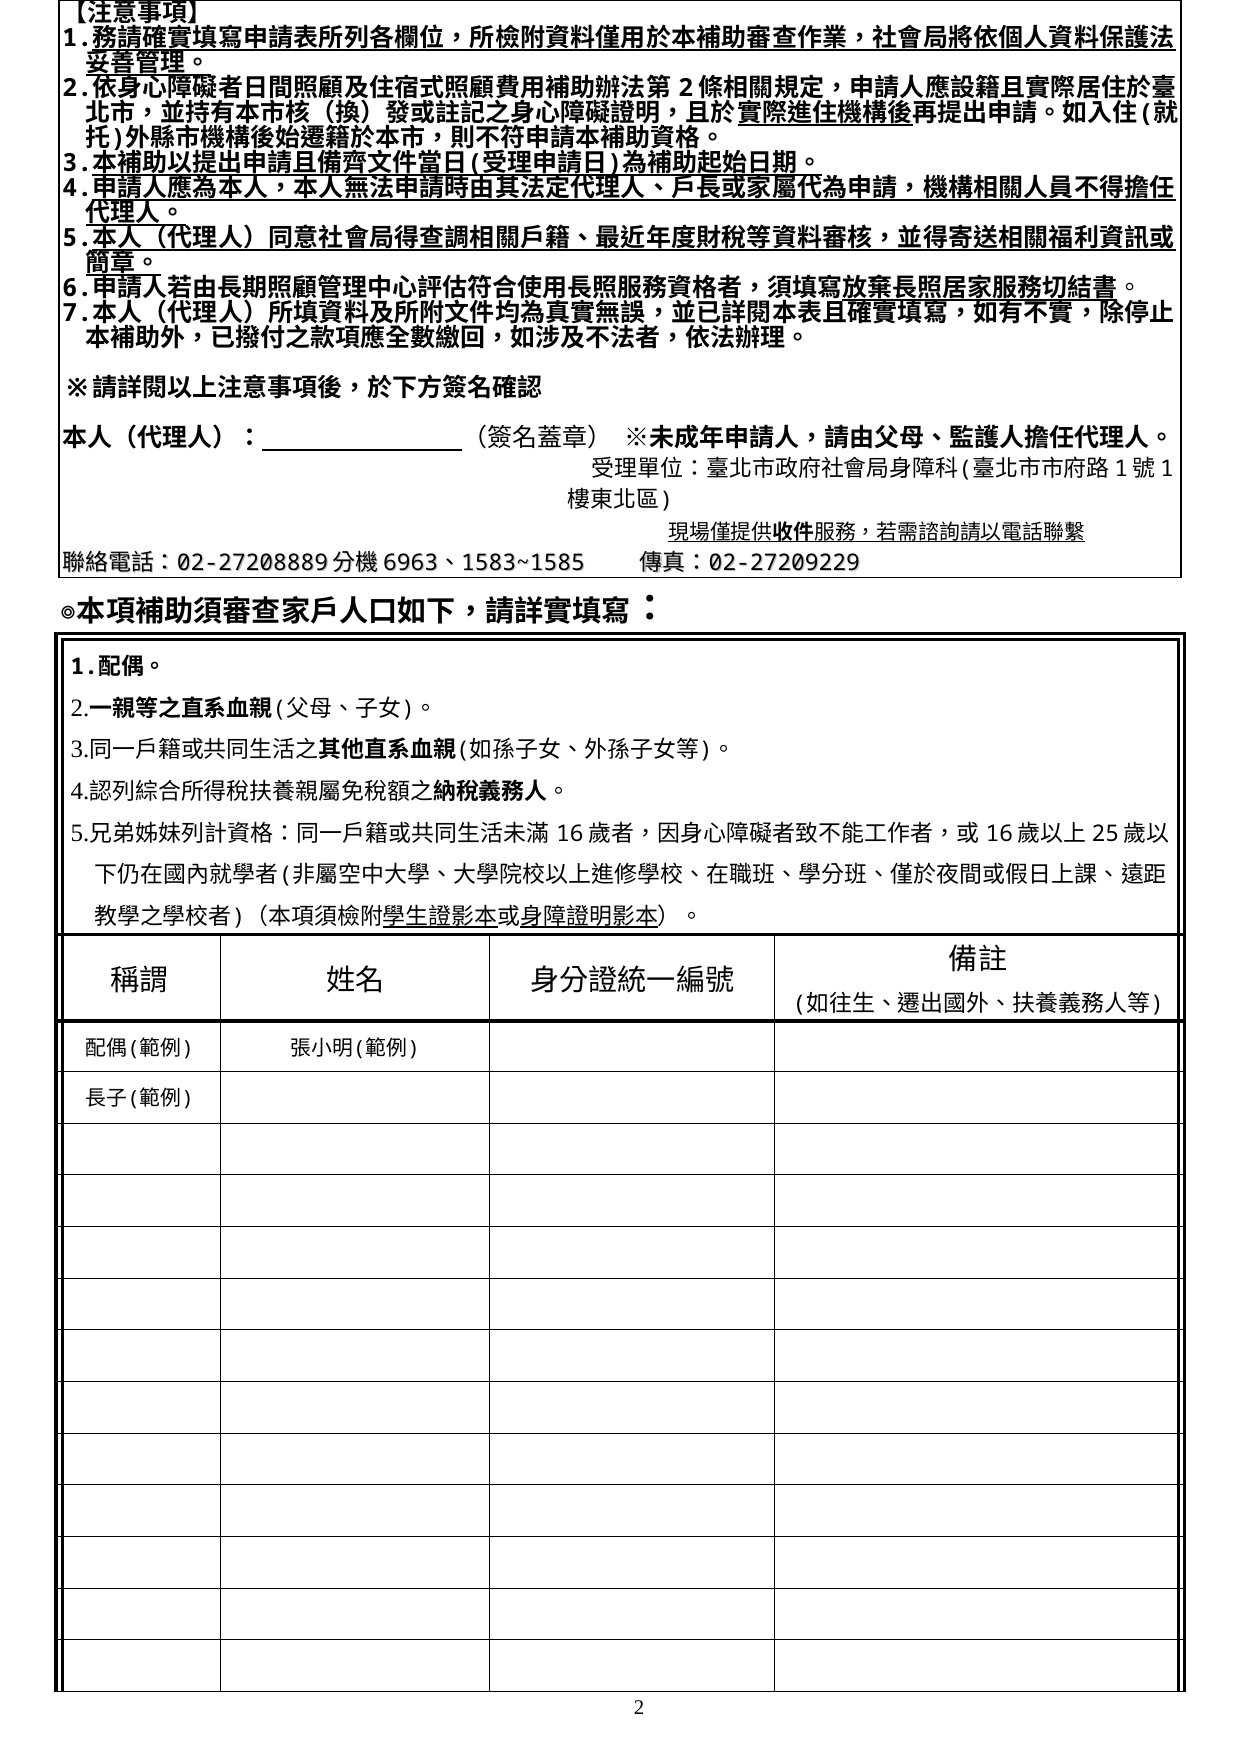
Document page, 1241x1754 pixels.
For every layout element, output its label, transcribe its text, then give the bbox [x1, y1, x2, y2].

table_cell [775, 1330, 1177, 1381]
table_cell 張小明(範例) [221, 1023, 489, 1071]
table_cell [775, 1227, 1177, 1278]
table_cell [775, 1382, 1177, 1433]
table_cell [64, 1382, 220, 1433]
table_cell 長子(範例) [64, 1072, 220, 1123]
table_cell 備註 (如往生、遷出國外、扶養義務人等) [775, 936, 1177, 1019]
table_cell [221, 1485, 489, 1536]
table_cell [221, 1589, 489, 1639]
table_cell [64, 1124, 220, 1174]
table_cell [221, 1175, 489, 1226]
table_cell [64, 1537, 220, 1588]
table_cell [221, 1330, 489, 1381]
table_cell [64, 1330, 220, 1381]
table_cell [490, 1175, 774, 1226]
table_cell [64, 1227, 220, 1278]
text ◎本項補助須審查家戶人口如下，請詳實填寫： [59, 578, 1181, 632]
table_cell [775, 1485, 1177, 1536]
table_cell [64, 1175, 220, 1226]
table_cell [775, 1175, 1177, 1226]
table_cell 配偶(範例) [64, 1023, 220, 1071]
table_cell [490, 1640, 774, 1691]
table_cell [490, 1434, 774, 1484]
table_cell [490, 1227, 774, 1278]
table_cell [490, 1382, 774, 1433]
table_cell [775, 1023, 1177, 1071]
table_cell [775, 1640, 1177, 1691]
table_cell 身分證統一編號 [490, 936, 774, 1019]
table_cell [221, 1124, 489, 1174]
table_cell [490, 1072, 774, 1123]
table_cell [490, 1330, 774, 1381]
table_cell [490, 1589, 774, 1639]
table_cell [775, 1589, 1177, 1639]
table_cell [221, 1537, 489, 1588]
table_cell [775, 1124, 1177, 1174]
table_cell 【注意事項】 務請確實填寫申請表所列各欄位，所檢附資料僅用於本補助審查作業，社會局將依個人資料保護法妥善管理。 依身心障礙者日間照顧及住宿式照顧費用補助辦法第2條相關規定，申請人應設籍且實際居住於臺北市，並持有本市核（換）發或註記之身心障礙證明，且於實際進住機構後再提出申請。如入住(就托)外縣市機構後始遷籍於本市，則不符申請本補助資格。 本補助以提出申請且備齊文件當日(受理申請日)為補助起始日期。 申請人應為本人，本人無法申請時由其法定代理人、戶長或家屬代為申請，機構相關人員不得擔任代理人。 本人（代理人）同意社會局得查調相關戶籍、最近年度財稅等資料審核，並得寄送相關福利資訊或簡章。 申請人若由長期照顧管理中心評估符合使用長照服務資格者，須填寫放棄長照居家服務切結書。 本人（代理人）所填資料及所附文件均為真實無誤，並已詳閱本表且確實填寫，如有不實，除停止本補助外，已撥付之款項應全數繳回，如涉及不法者，依法辦理。 ※請詳閱以上注意事項後，於下方簽名確認 本人（代理人）： （簽名蓋章） ※未成年申請人，請由父母、監護人擔任代理人。 受理單位：臺北市政府社會局身障科(臺北市市府路1號1樓東北區) 現場僅提供收件服務，若需諮詢請以電話聯繫 聯絡電話：02-27208889分機6963、1583~1585 傳真：02-27209229 [60, 1, 1180, 577]
table_cell [490, 1023, 774, 1071]
table_cell [221, 1640, 489, 1691]
table_cell [221, 1072, 489, 1123]
table_cell [490, 1279, 774, 1329]
table_cell [64, 1434, 220, 1484]
table_cell [221, 1279, 489, 1329]
table_cell [775, 1434, 1177, 1484]
table_cell [64, 1589, 220, 1639]
table_cell [490, 1124, 774, 1174]
table_cell [490, 1485, 774, 1536]
table_cell [221, 1434, 489, 1484]
table_cell [490, 1537, 774, 1588]
table_cell [64, 1279, 220, 1329]
table_header 配偶。 一親等之直系血親(父母、子女)。 同一戶籍或共同生活之其他直系血親(如孫子女、外孫子女等)。 認列綜合所得稅扶養親屬免稅額之納稅義務人。 兄弟姊妹列計資格：同一戶籍或共同生活未滿16歲者，因身心障礙者致不能工作者，或16歲以上25歲以下仍在國內就學者(非屬空中大學、大學院校以上進修學校、在職班、學分班、僅於夜間或假日上課、遠距教學之學校者)（本項須檢附學生證影本或身障證明影本）。 [59, 635, 1181, 933]
table_cell 稱謂 [64, 936, 220, 1019]
table_cell [221, 1382, 489, 1433]
table_cell [221, 1227, 489, 1278]
table_cell [775, 1537, 1177, 1588]
table_cell [775, 1072, 1177, 1123]
table_cell [775, 1279, 1177, 1329]
table_cell [64, 1485, 220, 1536]
table_cell 姓名 [221, 936, 489, 1019]
table_cell [64, 1640, 220, 1691]
